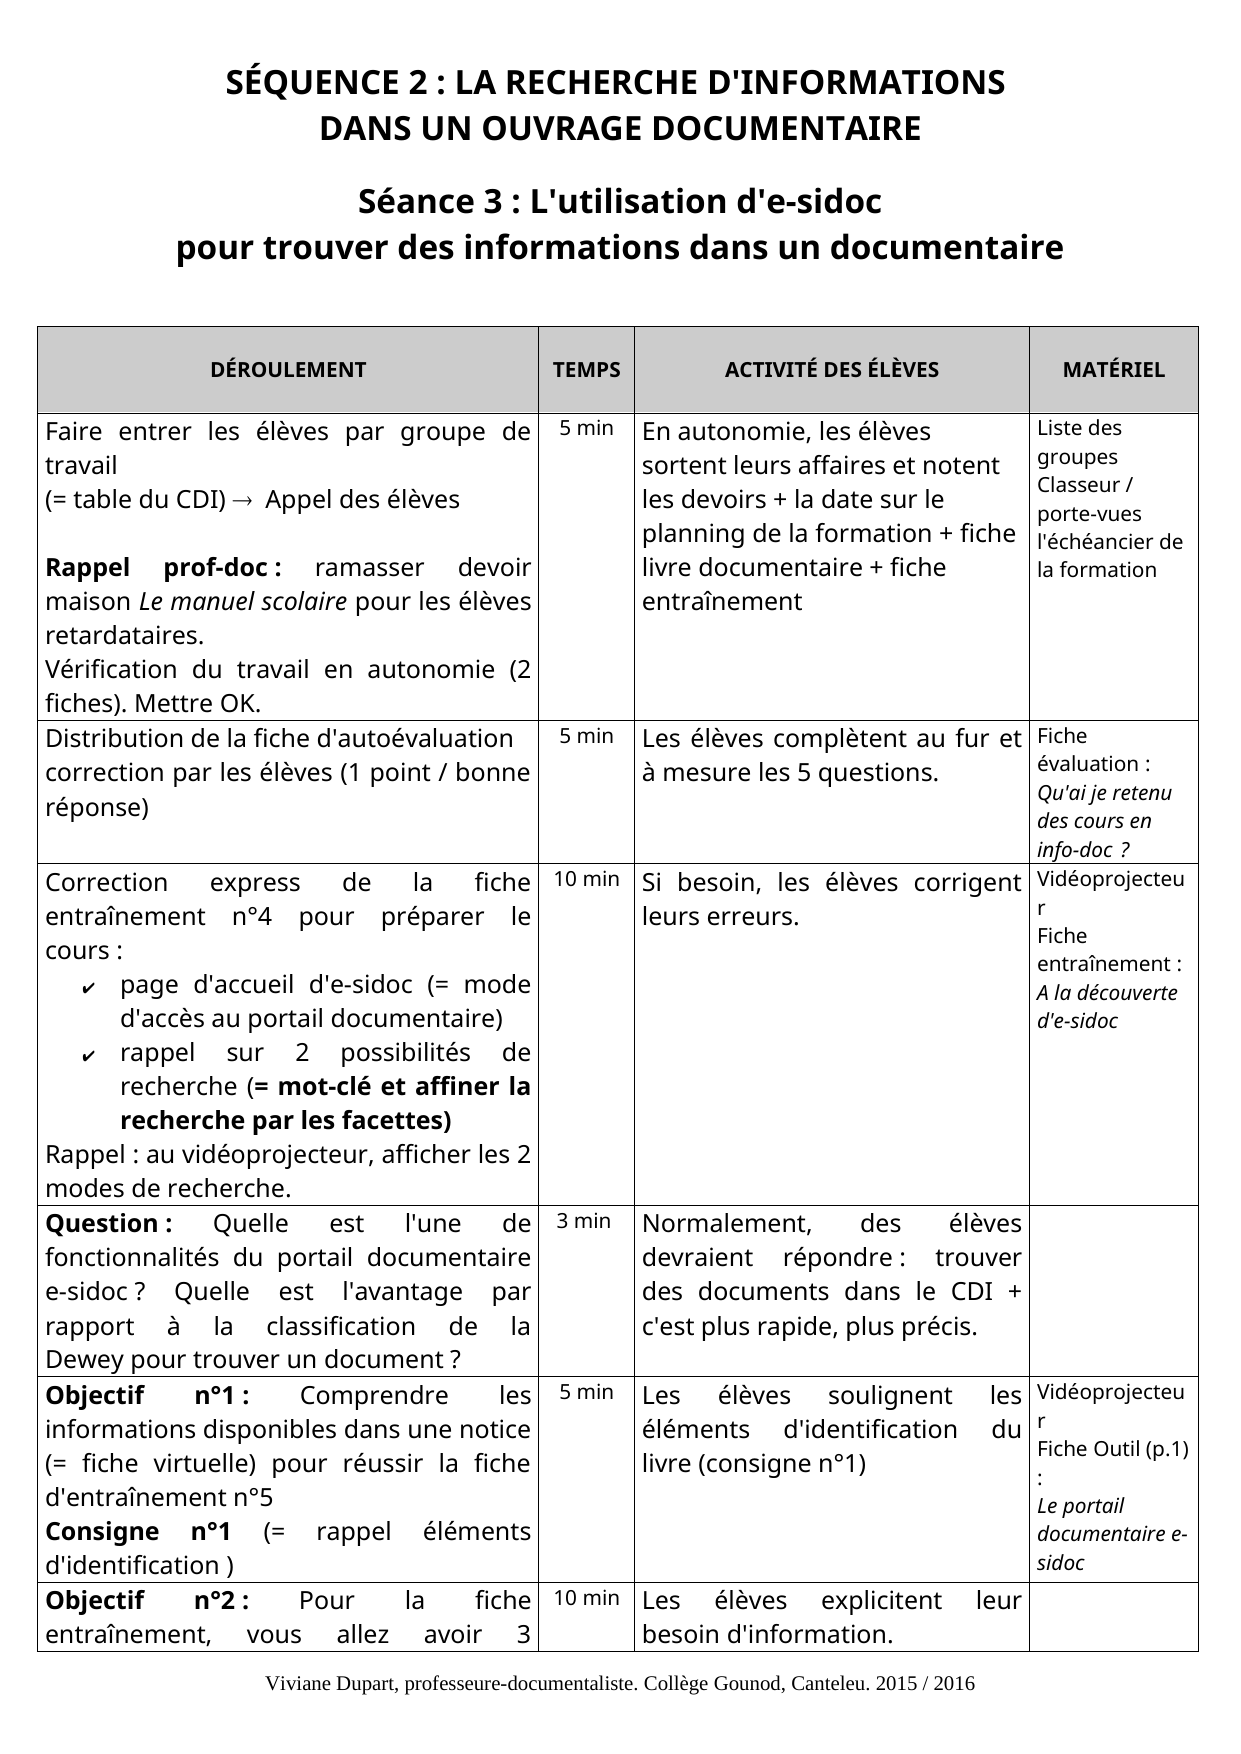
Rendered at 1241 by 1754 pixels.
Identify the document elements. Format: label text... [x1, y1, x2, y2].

table_cell Fiche évaluation : Qu'ai je retenu des cours en info-doc ? [1030, 721, 1198, 863]
subtitle Séance 3 : L'utilisation d'e-sidoc [88, 178, 1152, 224]
table_cell Les élèves soulignent les éléments d'identification du livre (consigne n°1) [635, 1377, 1029, 1582]
table_cell Faire entrer les élèves par groupe de travail (= table du CDI)  Appel des élèves Rappel prof-doc : ramasser devoir maison Le manuel scolaire pour les élèves retardataires. Vérification du travail en autonomie (2 fiches). Mettre OK. [38, 414, 538, 720]
table_header matériel [1030, 327, 1198, 412]
table_cell Question : Quelle est l'une de fonctionnalités du portail documentaire e-sidoc ? Quelle est l'avantage par rapport à la classification de la Dewey pour trouver un document ? [38, 1206, 538, 1376]
table_cell Objectif n°2 : Pour la fiche entraînement, vous allez avoir 3 [38, 1583, 538, 1651]
table_cell Correction express de la fiche entraînement n°4 pour préparer le cours : page d'accueil d'e-sidoc (= mode d'accès au portail documentaire) rappel sur 2 possibilités de recherche (= mot-clé et affiner la recherche par les facettes) Rappel : au vidéoprojecteur, afficher les 2 modes de recherche. [38, 864, 538, 1205]
table_cell 3 min [539, 1206, 634, 1376]
table_cell Objectif n°1 : Comprendre les informations disponibles dans une notice (= fiche virtuelle) pour réussir la fiche d'entraînement n°5 Consigne n°1 (= rappel éléments d'identification ) [38, 1377, 538, 1582]
table_cell Si besoin, les élèves corrigent leurs erreurs. [635, 864, 1029, 1205]
table_cell Les élèves explicitent leur besoin d'information. [635, 1583, 1029, 1651]
table_cell 5 min [539, 414, 634, 720]
table_cell Les élèves complètent au fur et à mesure les 5 questions. [635, 721, 1029, 863]
table_cell Liste des groupes Classeur / porte-vues l'échéancier de la formation [1030, 414, 1198, 720]
subtitle pour trouver des informations dans un documentaire [88, 224, 1152, 269]
table_cell Distribution de la fiche d'autoévaluation correction par les élèves (1 point / bonne réponse) [38, 721, 538, 863]
table_header déroulement [38, 327, 538, 412]
table_cell 5 min [539, 721, 634, 863]
table_cell Vidéoprojecteur Fiche Outil (p.1) : Le portail documentaire e-sidoc [1030, 1377, 1198, 1582]
table_cell [1030, 1206, 1198, 1376]
table_cell [1030, 1583, 1198, 1651]
table_cell Normalement, des élèves devraient répondre : trouver des documents dans le CDI + c'est plus rapide, plus précis. [635, 1206, 1029, 1376]
table_cell Vidéoprojecteur Fiche entraînement : A la découverte d'e-sidoc [1030, 864, 1198, 1205]
table_header temps [539, 327, 634, 412]
table_cell 5 min [539, 1377, 634, 1582]
table_cell 10 min [539, 864, 634, 1205]
text dans un ouvrage documentaire [88, 104, 1152, 150]
table_cell 10 min [539, 1583, 634, 1651]
table_cell En autonomie, les élèves sortent leurs affaires et notent les devoirs + la date sur le planning de la formation + fiche livre documentaire + fiche entraînement [635, 414, 1029, 720]
table_header Activité des élèves [635, 327, 1029, 412]
text Séquence 2 : la recherche d'informations [88, 59, 1152, 104]
